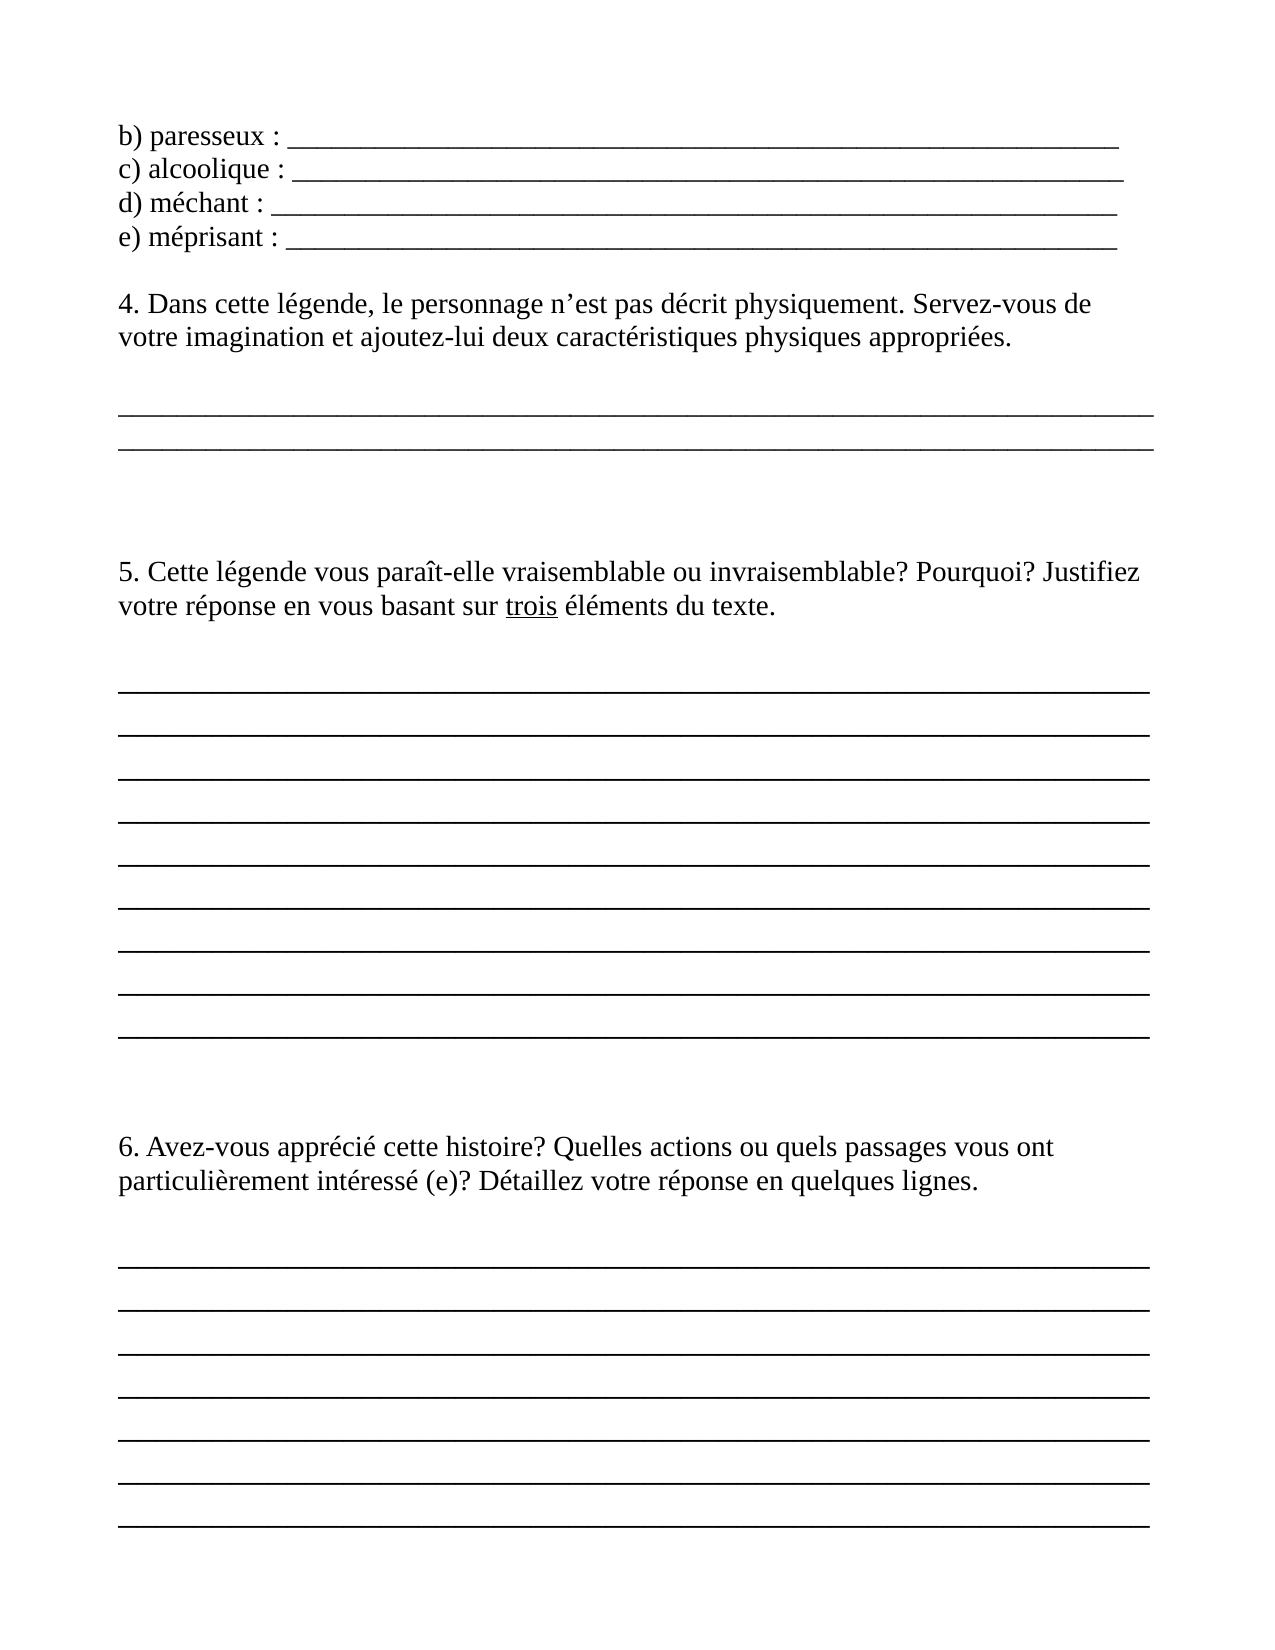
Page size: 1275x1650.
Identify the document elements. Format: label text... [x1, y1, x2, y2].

text e) méprisant : _________________________________________________________ [118, 219, 1157, 252]
text _________________________________________________________________________________________________________________________________________________________________________________________________________________________________________________________________________________________________________________________________________________________________________________________________ [118, 1230, 1157, 1532]
text 6. Avez-vous apprécié cette histoire? Quelles actions ou quels passages vous ont particulièrement intéressé (e)? Détaillez votre réponse en quelques lignes. [118, 1129, 1157, 1196]
text ______________________________________________________________________________________________________________________________________________ [118, 386, 1157, 453]
text 4. Dans cette légende, le personnage n’est pas décrit physiquement. Servez-vous de votre imagination et ajoutez-lui deux caractéristiques physiques appropriées. [118, 286, 1157, 353]
text 5. Cette légende vous paraît-elle vraisemblable ou invraisemblable? Pourquoi? Justifiez votre réponse en vous basant sur trois éléments du texte. [118, 554, 1157, 621]
text d) méchant : __________________________________________________________ [118, 185, 1157, 219]
text b) paresseux : _________________________________________________________ [118, 118, 1157, 152]
text c) alcoolique : _________________________________________________________ [118, 152, 1157, 185]
text _______________________________________________________________________________________________________________________________________________________________________________________________________________________________________________________________________________________________________________________________________________________________________________________________________________________________________________________________________________________________________________ [118, 655, 1157, 1043]
